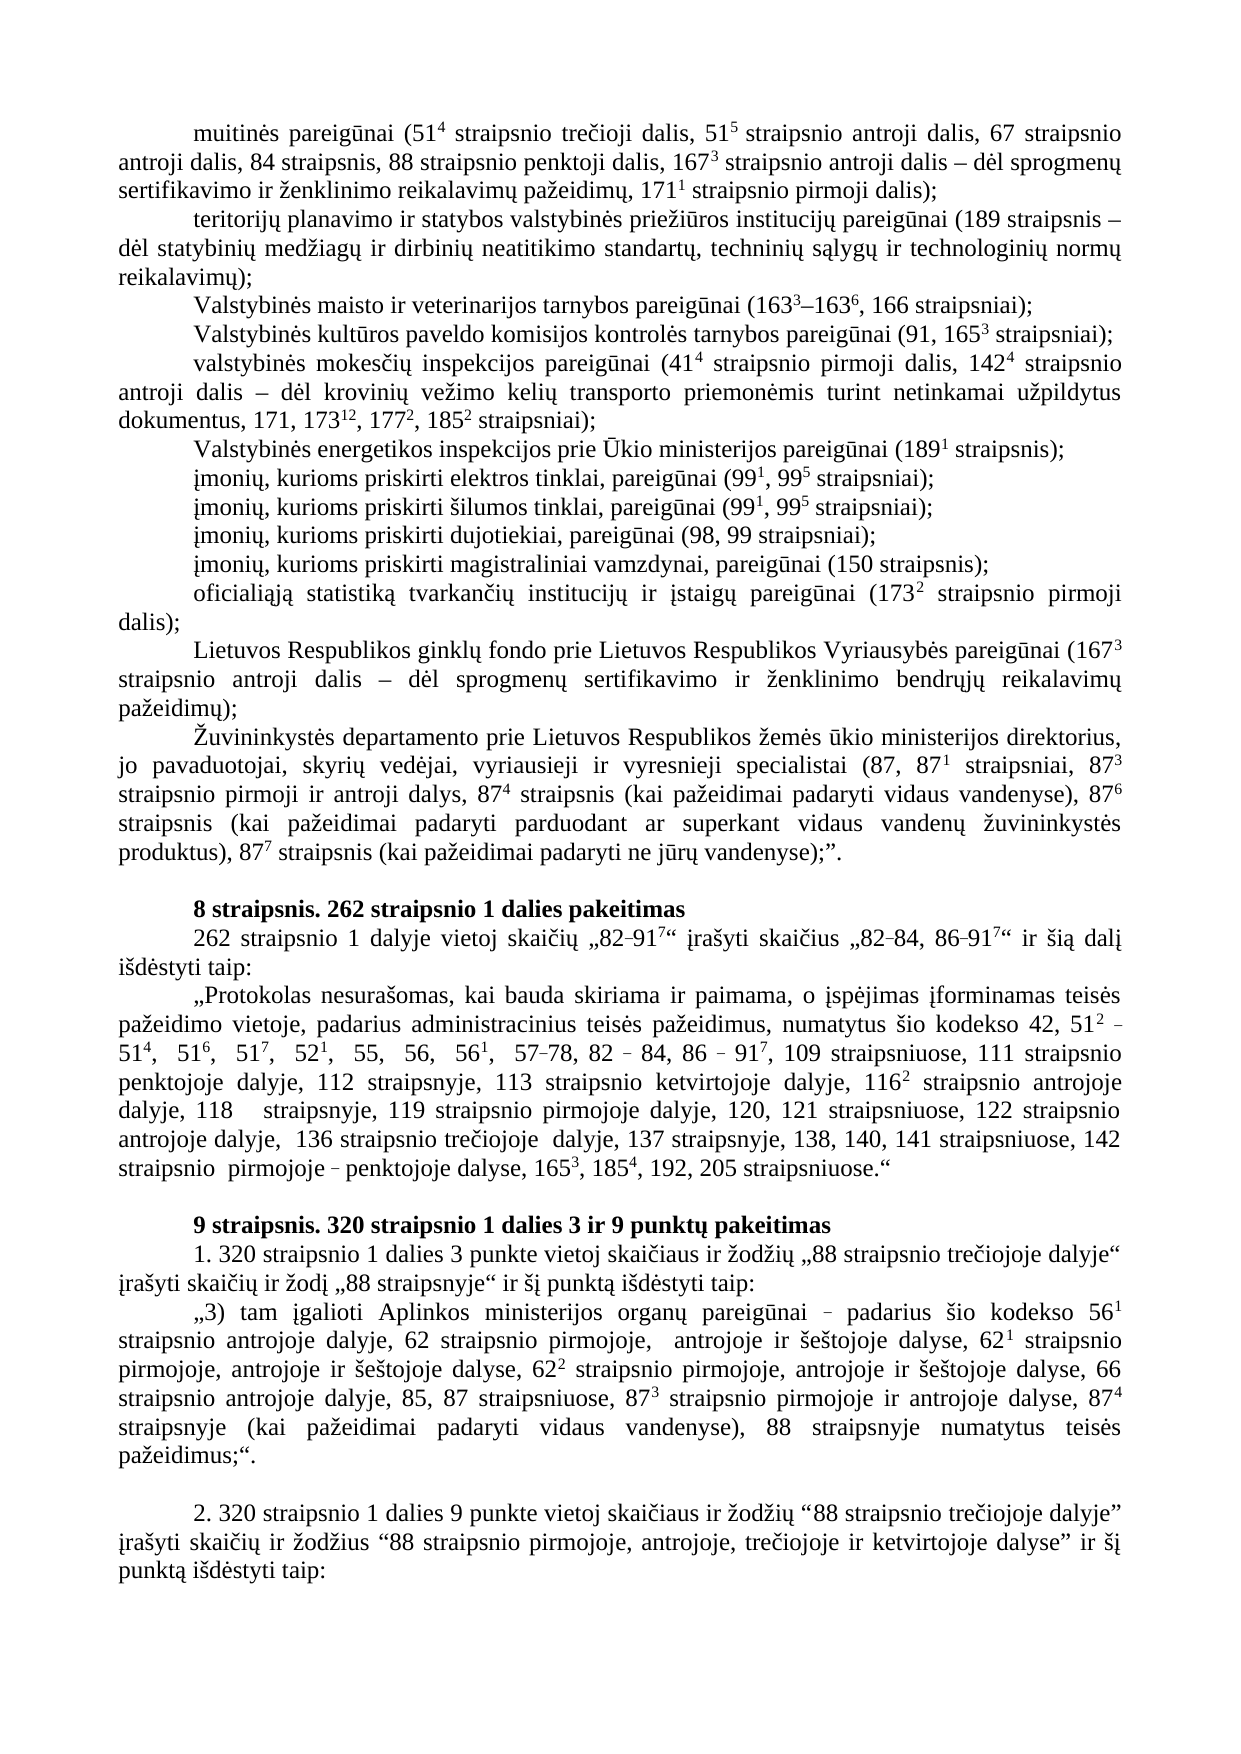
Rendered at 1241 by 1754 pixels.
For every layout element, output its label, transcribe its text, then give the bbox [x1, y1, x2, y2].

text 1. 320 straipsnio 1 dalies 3 punkte vietoj skaičiaus ir žodžių „88 straipsnio trečiojoje dalyje“ įrašyti skaičių ir žodį „88 straipsnyje“ ir šį punktą išdėstyti taip: [118, 1239, 1122, 1297]
text Valstybinės energetikos inspekcijos prie Ūkio ministerijos pareigūnai (1891 straipsnis); [118, 434, 1122, 463]
text Valstybinės kultūros paveldo komisijos kontrolės tarnybos pareigūnai (91, 1653 straipsniai); [118, 319, 1122, 348]
text įmonių, kurioms priskirti elektros tinklai, pareigūnai (991, 995 straipsniai); [118, 463, 1122, 492]
text 8 straipsnis. 262 straipsnio 1 dalies pakeitimas [118, 894, 1122, 923]
text Valstybinės maisto ir veterinarijos tarnybos pareigūnai (1633–1636, 166 straipsniai); [118, 291, 1122, 319]
text 2. 320 straipsnio 1 dalies 9 punkte vietoj skaičiaus ir žodžių “88 straipsnio trečiojoje dalyje” įrašyti skaičių ir žodžius “88 straipsnio pirmojoje, antrojoje, trečiojoje ir ketvirtojoje dalyse” ir šį punktą išdėstyti taip: [118, 1498, 1122, 1584]
text „3) tam įgalioti Aplinkos ministerijos organų pareigūnai _ padarius šio kodekso 561 straipsnio antrojoje dalyje, 62 straipsnio pirmojoje, antrojoje ir šeštojoje dalyse, 621 straipsnio pirmojoje, antrojoje ir šeštojoje dalyse, 622 straipsnio pirmojoje, antrojoje ir šeštojoje dalyse, 66 straipsnio antrojoje dalyje, 85, 87 straipsniuose, 873 straipsnio pirmojoje ir antrojoje dalyse, 874 straipsnyje (kai pažeidimai padaryti vidaus vandenyse), 88 straipsnyje numatytus teisės pažeidimus;“. [118, 1297, 1122, 1469]
text muitinės pareigūnai (514 straipsnio trečioji dalis, 515 straipsnio antroji dalis, 67 straipsnio antroji dalis, 84 straipsnis, 88 straipsnio penktoji dalis, 1673 straipsnio antroji dalis – dėl sprogmenų sertifikavimo ir ženklinimo reikalavimų pažeidimų, 1711 straipsnio pirmoji dalis); [118, 118, 1122, 204]
text įmonių, kurioms priskirti magistraliniai vamzdynai, pareigūnai (150 straipsnis); [118, 549, 1122, 578]
text Lietuvos Respublikos ginklų fondo prie Lietuvos Respublikos Vyriausybės pareigūnai (1673 straipsnio antroji dalis – dėl sprogmenų sertifikavimo ir ženklinimo bendrųjų reikalavimų pažeidimų); [118, 636, 1122, 722]
text įmonių, kurioms priskirti dujotiekiai, pareigūnai (98, 99 straipsniai); [118, 521, 1122, 549]
text oficialiąją statistiką tvarkančių institucijų ir įstaigų pareigūnai (1732 straipsnio pirmoji dalis); [118, 578, 1122, 636]
text 262 straipsnio 1 dalyje vietoj skaičių „82_917“ įrašyti skaičius „82_84, 86_917“ ir šią dalį išdėstyti taip: [118, 923, 1122, 981]
text įmonių, kurioms priskirti šilumos tinklai, pareigūnai (991, 995 straipsniai); [118, 492, 1122, 521]
text Žuvininkystės departamento prie Lietuvos Respublikos žemės ūkio ministerijos direktorius, jo pavaduotojai, skyrių vedėjai, vyriausieji ir vyresnieji specialistai (87, 871 straipsniai, 873 straipsnio pirmoji ir antroji dalys, 874 straipsnis (kai pažeidimai padaryti vidaus vandenyse), 876 straipsnis (kai pažeidimai padaryti parduodant ar superkant vidaus vandenų žuvininkystės produktus), 877 straipsnis (kai pažeidimai padaryti ne jūrų vandenyse);”. [118, 722, 1122, 866]
text teritorijų planavimo ir statybos valstybinės priežiūros institucijų pareigūnai (189 straipsnis – dėl statybinių medžiagų ir dirbinių neatitikimo standartų, techninių sąlygų ir technologinių normų reikalavimų); [118, 204, 1122, 291]
text 9 straipsnis. 320 straipsnio 1 dalies 3 ir 9 punktų pakeitimas [118, 1211, 1122, 1239]
text valstybinės mokesčių inspekcijos pareigūnai (414 straipsnio pirmoji dalis, 1424 straipsnio antroji dalis – dėl krovinių vežimo kelių transporto priemonėmis turint netinkamai užpildytus dokumentus, 171, 17312, 1772, 1852 straipsniai); [118, 348, 1122, 434]
text „Protokolas nesurašomas, kai bauda skiriama ir paimama, o įspėjimas įforminamas teisės pažeidimo vietoje, padarius administracinius teisės pažeidimus, numatytus šio kodekso 42, 512 _ 514, 516, 517, 521, 55, 56, 561, 57_78, 82 _ 84, 86 _ 917, 109 straipsniuose, 111 straipsnio penktojoje dalyje, 112 straipsnyje, 113 straipsnio ketvirtojoje dalyje, 1162 straipsnio antrojoje dalyje, 118 straipsnyje, 119 straipsnio pirmojoje dalyje, 120, 121 straipsniuose, 122 straipsnio antrojoje dalyje, 136 straipsnio trečiojoje dalyje, 137 straipsnyje, 138, 140, 141 straipsniuose, 142 straipsnio pirmojoje _ penktojoje dalyse, 1653, 1854, 192, 205 straipsniuose.“ [118, 981, 1122, 1182]
